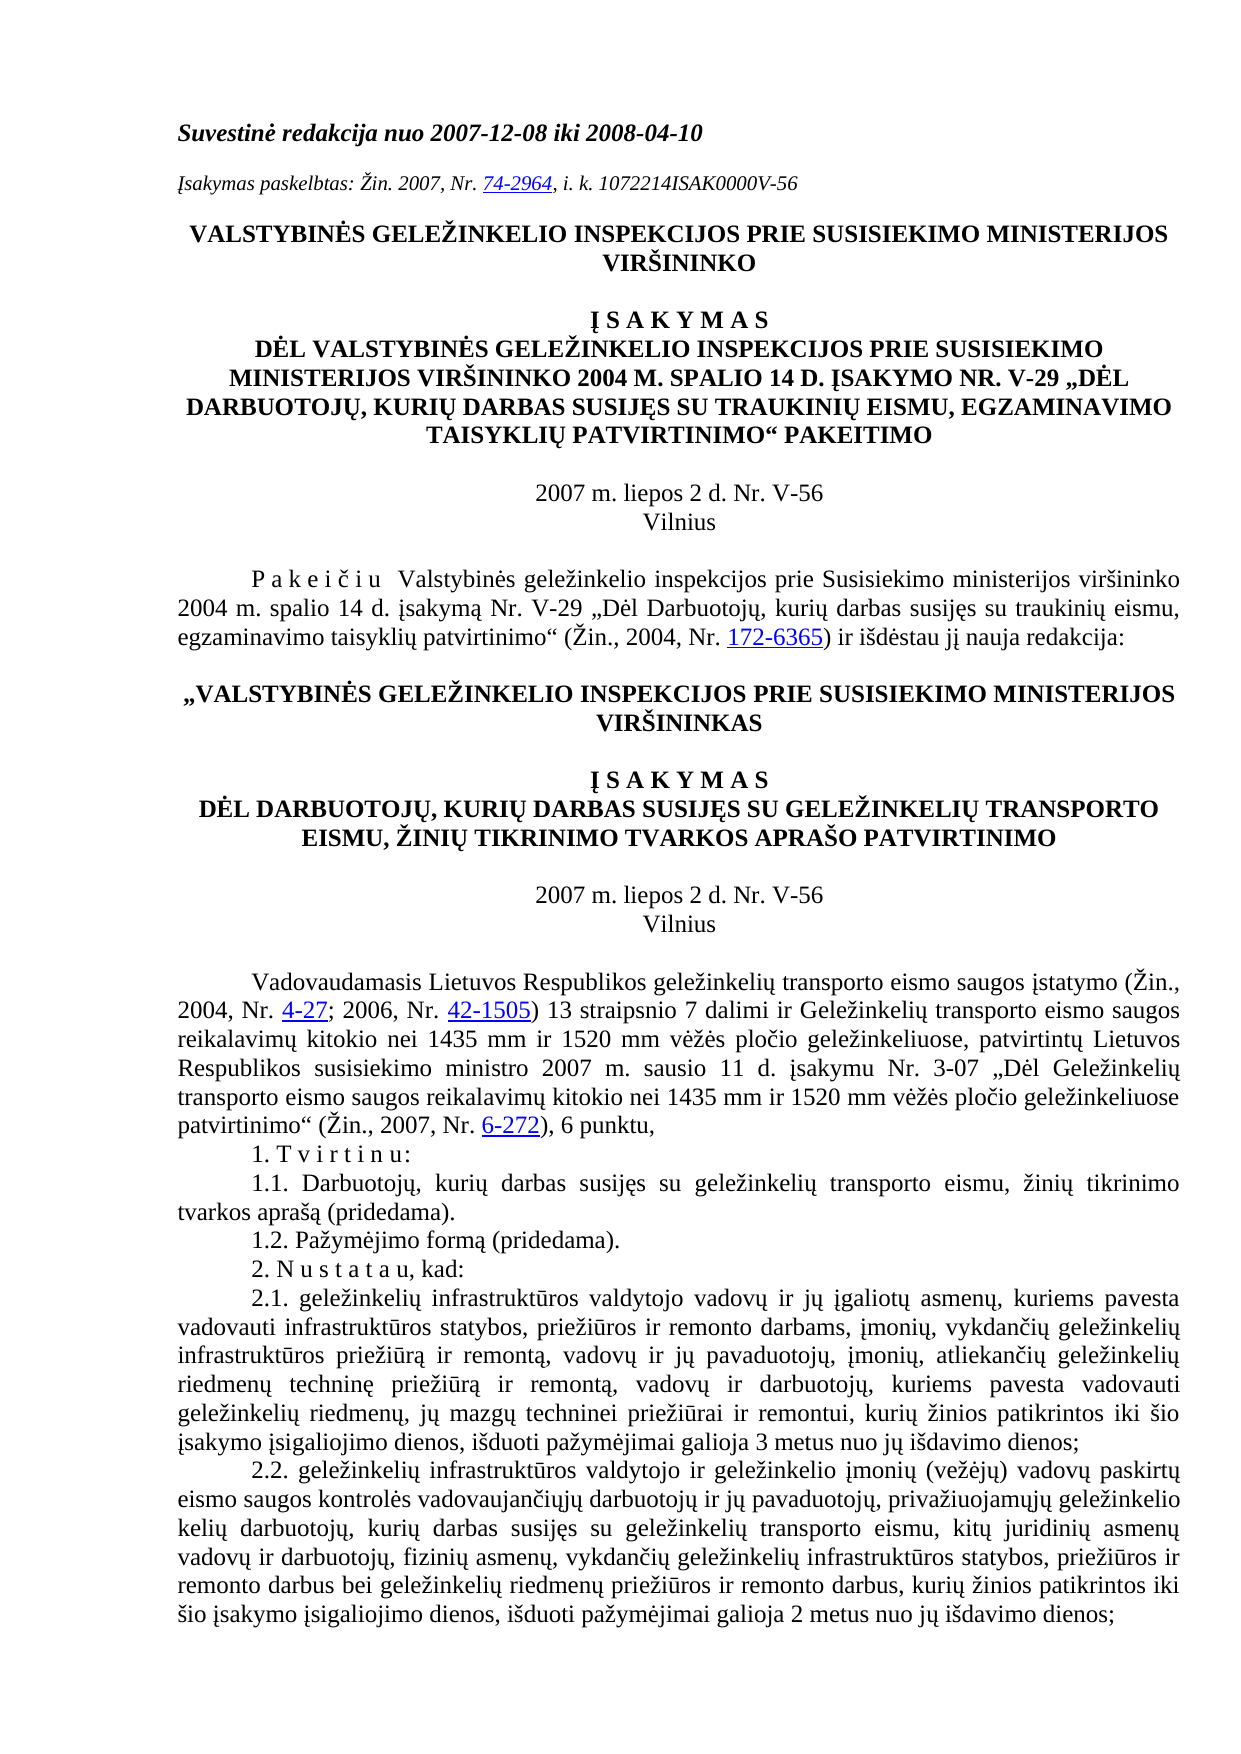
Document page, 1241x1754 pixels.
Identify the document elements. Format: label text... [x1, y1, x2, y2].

text „VALSTYBINĖS GELEŽINKELIO INSPEKCIJOS PRIE SUSISIEKIMO MINISTERIJOS VIRŠININKAS [177, 679, 1181, 737]
text 1.1. Darbuotojų, kurių darbas susijęs su geležinkelių transporto eismu, žinių tikrinimo tvarkos aprašą (pridedama). [177, 1168, 1181, 1225]
text Vilnius [177, 507, 1181, 535]
text Vadovaudamasis Lietuvos Respublikos geležinkelių transporto eismo saugos įstatymo (Žin., 2004, Nr. 4-27; 2006, Nr. 42-1505) 13 straipsnio 7 dalimi ir Geležinkelių transporto eismo saugos reikalavimų kitokio nei 1435 mm ir 1520 mm vėžės pločio geležinkeliuose, patvirtintų Lietuvos Respublikos susisiekimo ministro 2007 m. sausio 11 d. įsakymu Nr. 3-07 „Dėl Geležinkelių transporto eismo saugos reikalavimų kitokio nei 1435 mm ir 1520 mm vėžės pločio geležinkeliuose patvirtinimo“ (Žin., 2007, Nr. 6-272), 6 punktu, [177, 967, 1181, 1139]
text 1.2. Pažymėjimo formą (pridedama). [177, 1225, 1181, 1254]
text Pakeičiu Valstybinės geležinkelio inspekcijos prie Susisiekimo ministerijos viršininko 2004 m. spalio 14 d. įsakymą Nr. V-29 „Dėl Darbuotojų, kurių darbas susijęs su traukinių eismu, egzaminavimo taisyklių patvirtinimo“ (Žin., 2004, Nr. 172-6365) ir išdėstau jį nauja redakcija: [177, 564, 1181, 650]
text DĖL VALSTYBINĖS GELEŽINKELIO INSPEKCIJOS PRIE SUSISIEKIMO MINISTERIJOS VIRŠININKO 2004 M. SPALIO 14 D. ĮSAKYMO NR. V-29 „DĖL DARBUOTOJŲ, KURIŲ DARBAS SUSIJĘS SU TRAUKINIŲ EISMU, EGZAMINAVIMO TAISYKLIŲ PATVIRTINIMO“ PAKEITIMO [177, 334, 1181, 449]
text 2007 m. liepos 2 d. Nr. V-56 [177, 880, 1181, 909]
text ĮSAKYMAS [177, 765, 1181, 794]
text 2.2. geležinkelių infrastruktūros valdytojo ir geležinkelio įmonių (vežėjų) vadovų paskirtų eismo saugos kontrolės vadovaujančiųjų darbuotojų ir jų pavaduotojų, privažiuojamųjų geležinkelio kelių darbuotojų, kurių darbas susijęs su geležinkelių transporto eismu, kitų juridinių asmenų vadovų ir darbuotojų, fizinių asmenų, vykdančių geležinkelių infrastruktūros statybos, priežiūros ir remonto darbus bei geležinkelių riedmenų priežiūros ir remonto darbus, kurių žinios patikrintos iki šio įsakymo įsigaliojimo dienos, išduoti pažymėjimai galioja 2 metus nuo jų išdavimo dienos; [177, 1455, 1181, 1628]
text DĖL DARBUOTOJŲ, KURIŲ DARBAS SUSIJĘS SU GELEŽINKELIŲ TRANSPORTO EISMU, ŽINIŲ TIKRINIMO TVARKOS APRAŠO PATVIRTINIMO [177, 794, 1181, 852]
text Įsakymas paskelbtas: Žin. 2007, Nr. 74-2964, i. k. 1072214ISAK0000V-56 [177, 171, 1181, 195]
text 1. Tvirtinu: [177, 1139, 1181, 1168]
text Vilnius [177, 909, 1181, 938]
text 2.1. geležinkelių infrastruktūros valdytojo vadovų ir jų įgaliotų asmenų, kuriems pavesta vadovauti infrastruktūros statybos, priežiūros ir remonto darbams, įmonių, vykdančių geležinkelių infrastruktūros priežiūrą ir remontą, vadovų ir jų pavaduotojų, įmonių, atliekančių geležinkelių riedmenų techninę priežiūrą ir remontą, vadovų ir darbuotojų, kuriems pavesta vadovauti geležinkelių riedmenų, jų mazgų techninei priežiūrai ir remontui, kurių žinios patikrintos iki šio įsakymo įsigaliojimo dienos, išduoti pažymėjimai galioja 3 metus nuo jų išdavimo dienos; [177, 1283, 1181, 1455]
text VALSTYBINĖS GELEŽINKELIO INSPEKCIJOS PRIE SUSISIEKIMO MINISTERIJOS VIRŠININKO [177, 219, 1181, 277]
text Suvestinė redakcija nuo 2007-12-08 iki 2008-04-10 [177, 118, 1181, 147]
text ĮSAKYMAS [177, 305, 1181, 334]
text 2007 m. liepos 2 d. Nr. V-56 [177, 478, 1181, 507]
text 2. Nustatau, kad: [177, 1254, 1181, 1283]
